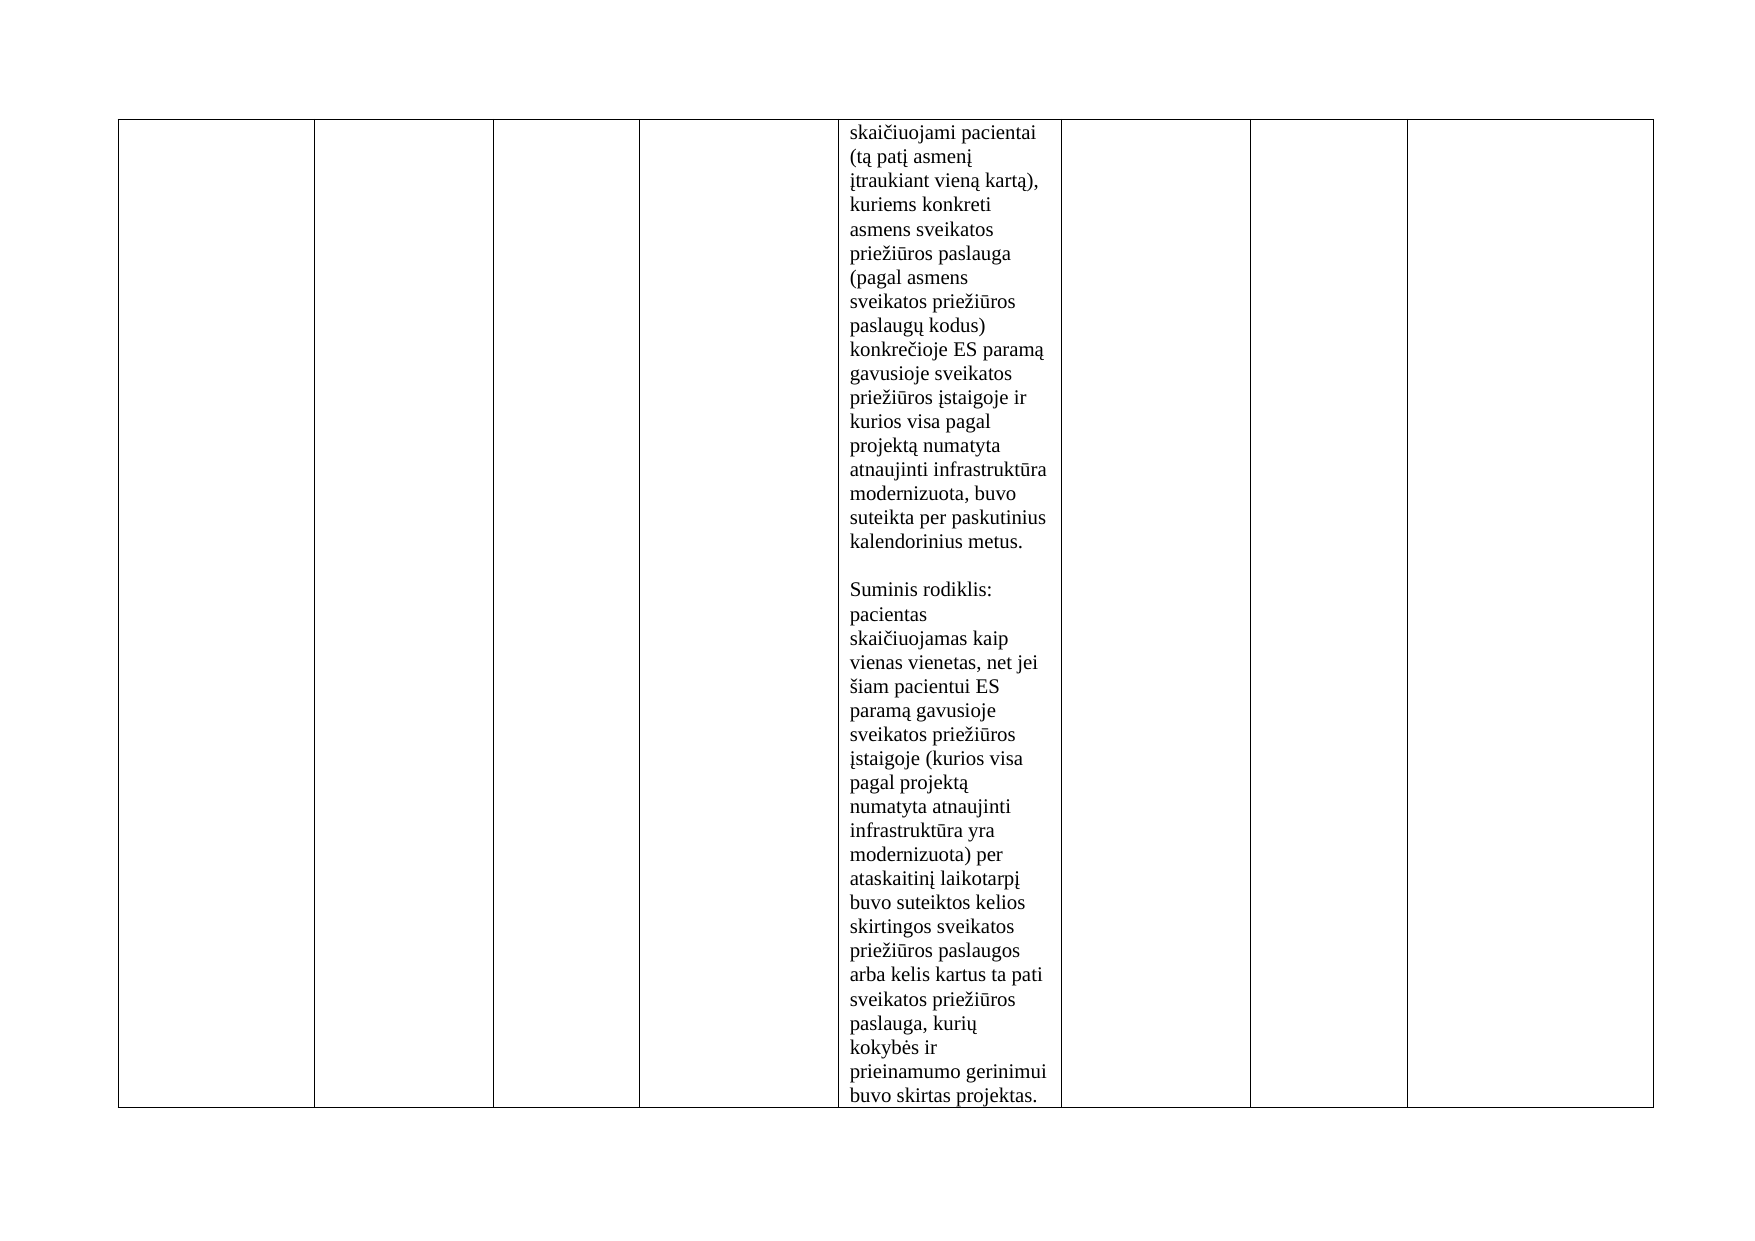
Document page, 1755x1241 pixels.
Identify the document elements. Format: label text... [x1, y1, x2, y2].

table_cell [1408, 120, 1653, 1107]
table_cell [494, 120, 639, 1107]
table_cell skaičiuojami pacientai (tą patį asmenį įtraukiant vieną kartą), kuriems konkreti asmens sveikatos priežiūros paslauga (pagal asmens sveikatos priežiūros paslaugų kodus) konkrečioje ES paramą gavusioje sveikatos priežiūros įstaigoje ir kurios visa pagal projektą numatyta atnaujinti infrastruktūra modernizuota, buvo suteikta per paskutinius kalendorinius metus. Suminis rodiklis: pacientas skaičiuojamas kaip vienas vienetas, net jei šiam pacientui ES paramą gavusioje sveikatos priežiūros įstaigoje (kurios visa pagal projektą numatyta atnaujinti infrastruktūra yra modernizuota) per ataskaitinį laikotarpį buvo suteiktos kelios skirtingos sveikatos priežiūros paslaugos arba kelis kartus ta pati sveikatos priežiūros paslauga, kurių kokybės ir prieinamumo gerinimui buvo skirtas projektas. [839, 120, 1061, 1107]
table_cell [1251, 120, 1407, 1107]
table_cell [315, 120, 493, 1107]
table_cell [640, 120, 838, 1107]
table_cell [1062, 120, 1250, 1107]
table_cell [119, 120, 314, 1107]
